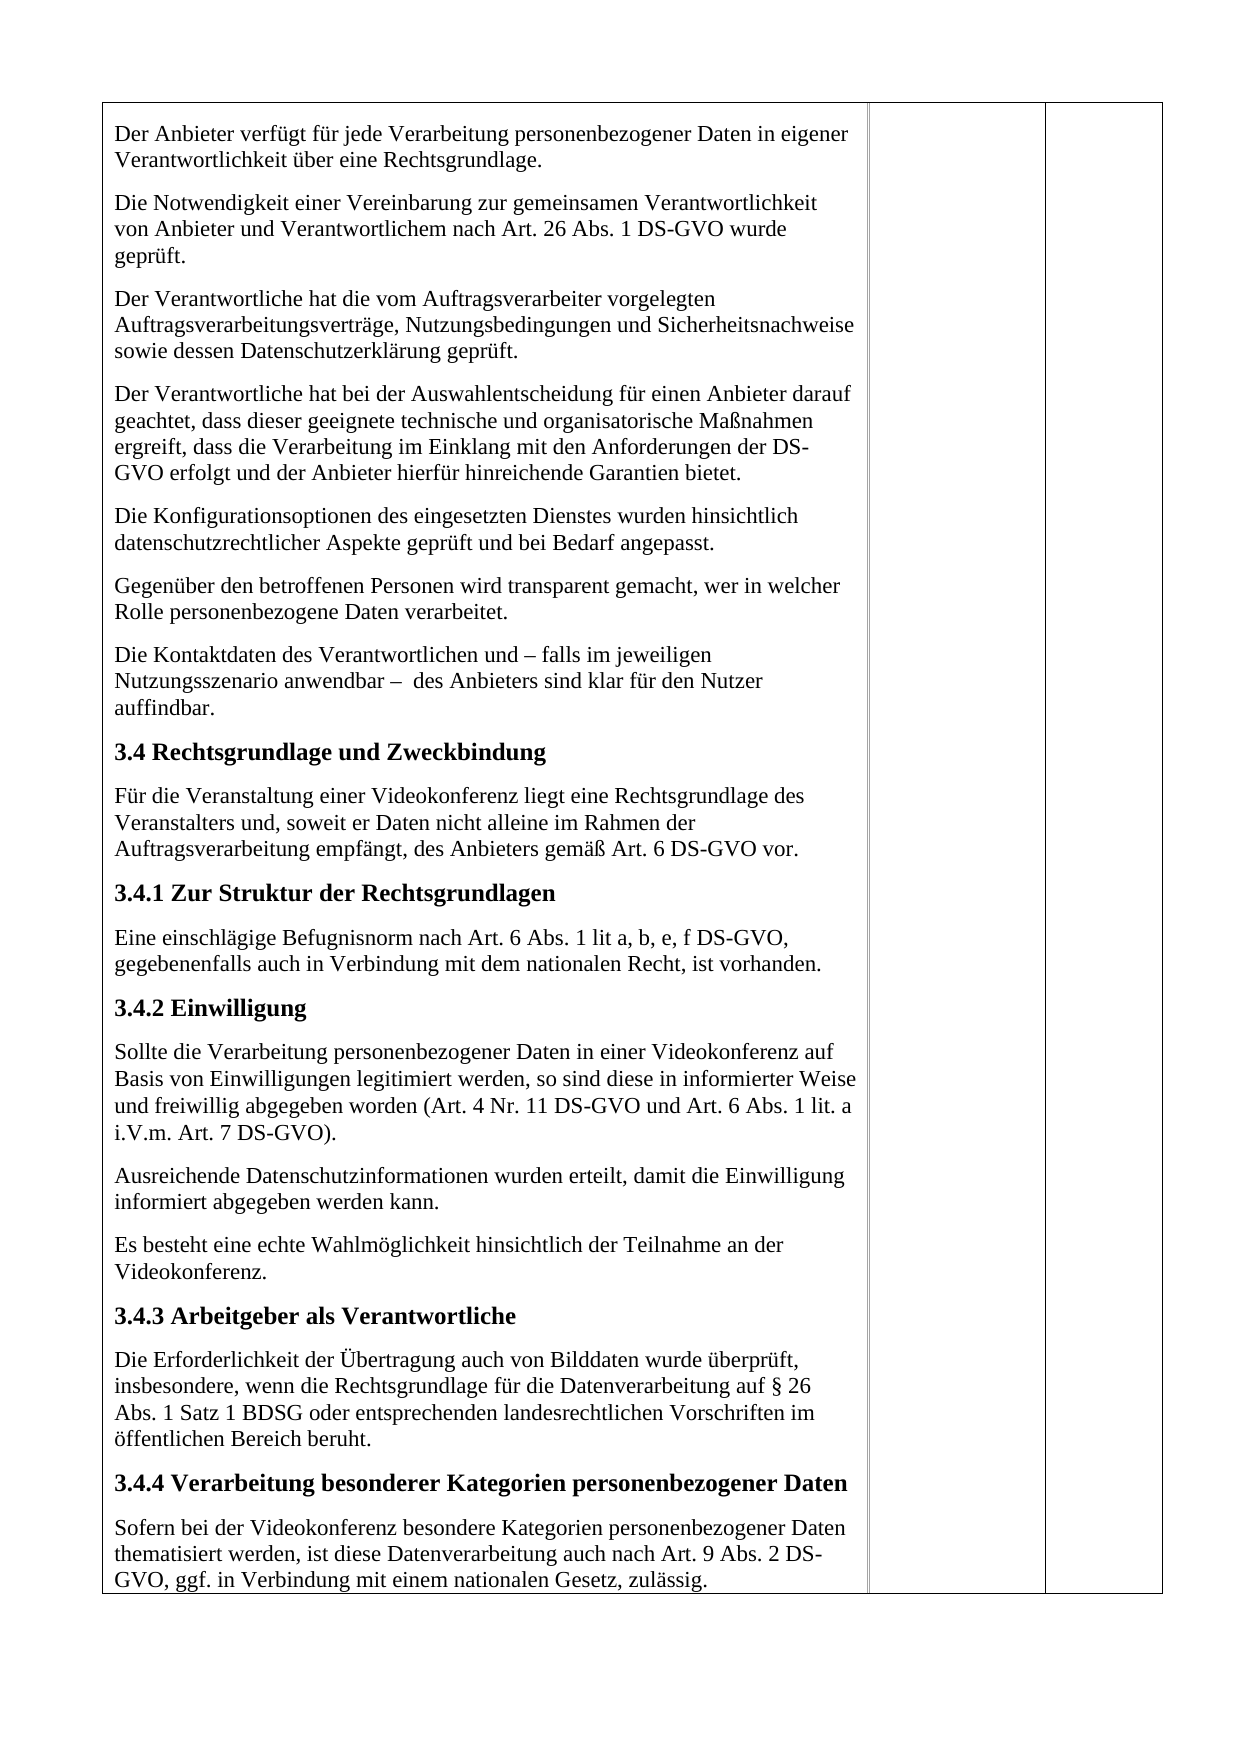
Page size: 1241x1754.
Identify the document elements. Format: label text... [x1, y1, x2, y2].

table_cell [1046, 103, 1162, 1593]
table_cell [870, 103, 1045, 1593]
table_cell Der Anbieter verfügt für jede Verarbeitung personenbezogener Daten in eigener Verantwortlichkeit über eine Rechtsgrundlage. Die Notwendigkeit einer Vereinbarung zur gemeinsamen Verantwortlichkeit von Anbieter und Verantwortlichem nach Art. 26 Abs. 1 DS-GVO wurde geprüft. Der Verantwortliche hat die vom Auftragsverarbeiter vorgelegten Auftragsverarbeitungsverträge, Nutzungsbedingungen und Sicherheitsnachweise sowie dessen Datenschutzerklärung geprüft. Der Verantwortliche hat bei der Auswahlentscheidung für einen Anbieter darauf geachtet, dass dieser geeignete technische und organisatorische Maßnahmen ergreift, dass die Verarbeitung im Einklang mit den Anforderungen der DS-GVO erfolgt und der Anbieter hierfür hinreichende Garantien bietet. Die Konfigurationsoptionen des eingesetzten Dienstes wurden hinsichtlich datenschutzrechtlicher Aspekte geprüft und bei Bedarf angepasst. Gegenüber den betroffenen Personen wird transparent gemacht, wer in welcher Rolle personenbezogene Daten verarbeitet. Die Kontaktdaten des Verantwortlichen und – falls im jeweiligen Nutzungsszenario anwendbar – des Anbieters sind klar für den Nutzer auffindbar. 3.4 Rechtsgrundlage und Zweckbindung Für die Veranstaltung einer Videokonferenz liegt eine Rechtsgrundlage des Veranstalters und, soweit er Daten nicht alleine im Rahmen der Auftragsverarbeitung empfängt, des Anbieters gemäß Art. 6 DS-GVO vor. 3.4.1 Zur Struktur der Rechtsgrundlagen Eine einschlägige Befugnisnorm nach Art. 6 Abs. 1 lit a, b, e, f DS-GVO, gegebenenfalls auch in Verbindung mit dem nationalen Recht, ist vorhanden. 3.4.2 Einwilligung Sollte die Verarbeitung personenbezogener Daten in einer Videokonferenz auf Basis von Einwilligungen legitimiert werden, so sind diese in informierter Weise und freiwillig abgegeben worden (Art. 4 Nr. 11 DS-GVO und Art. 6 Abs. 1 lit. a i.V.m. Art. 7 DS-GVO). Ausreichende Datenschutzinformationen wurden erteilt, damit die Einwilligung informiert abgegeben werden kann. Es besteht eine echte Wahlmöglichkeit hinsichtlich der Teilnahme an der Videokonferenz. 3.4.3 Arbeitgeber als Verantwortliche Die Erforderlichkeit der Übertragung auch von Bilddaten wurde überprüft, insbesondere, wenn die Rechtsgrundlage für die Datenverarbeitung auf § 26 Abs. 1 Satz 1 BDSG oder entsprechenden landesrechtlichen Vorschriften im öffentlichen Bereich beruht. 3.4.4 Verarbeitung besonderer Kategorien personenbezogener Daten Sofern bei der Videokonferenz besondere Kategorien personenbezogener Daten thematisiert werden, ist diese Datenverarbeitung auch nach Art. 9 Abs. 2 DS-GVO, ggf. in Verbindung mit einem nationalen Gesetz, zulässig. [103, 103, 867, 1593]
